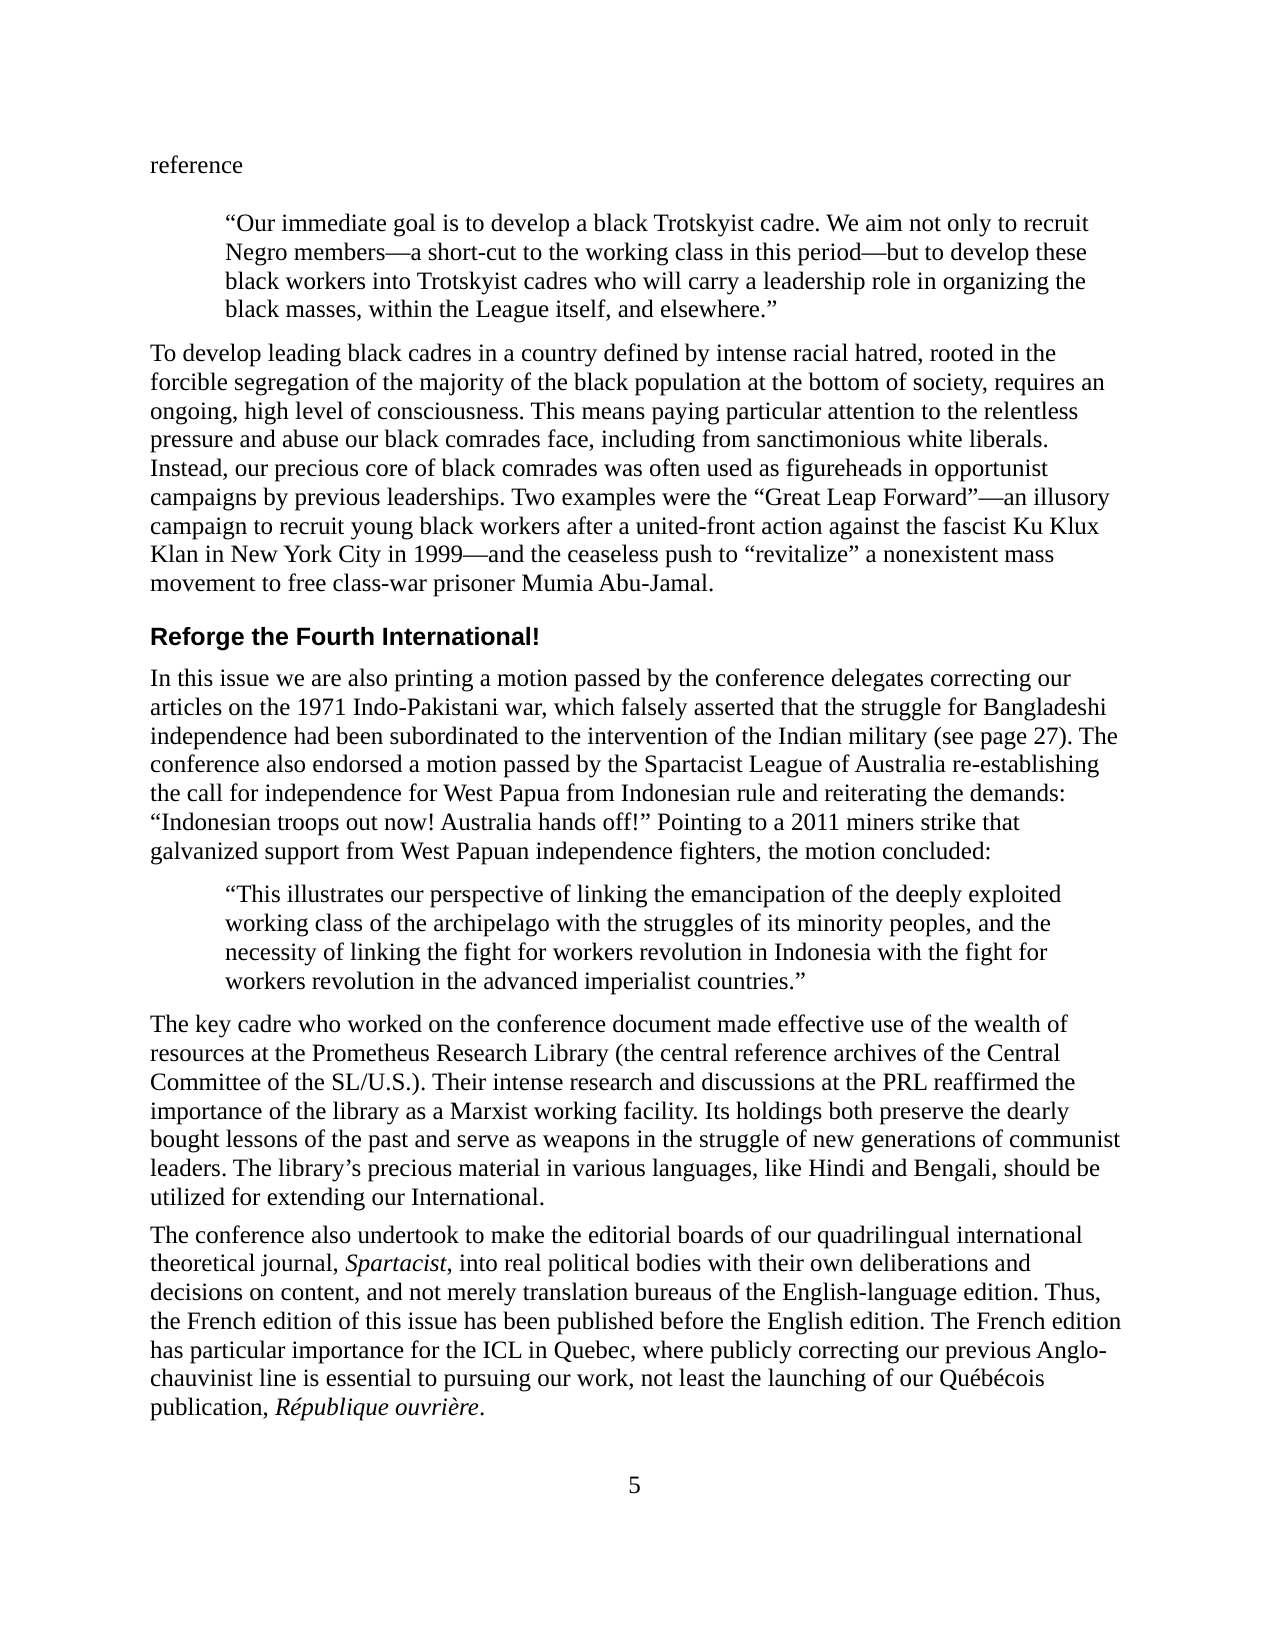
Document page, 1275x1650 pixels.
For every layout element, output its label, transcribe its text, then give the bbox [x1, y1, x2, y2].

text To develop leading black cadres in a country defined by intense racial hatred, rooted in the forcible segregation of the majority of the black population at the bottom of society, requires an ongoing, high level of consciousness. This means paying particular attention to the relentless pressure and abuse our black comrades face, including from sanctimonious white liberals. Instead, our precious core of black comrades was often used as figureheads in opportunist campaigns by previous leaderships. Two examples were the “Great Leap Forward”—an illusory campaign to recruit young black workers after a united-front action against the fascist Ku Klux Klan in New York City in 1999—and the ceaseless push to “revitalize” a nonexistent mass movement to free class-war prisoner Mumia Abu-Jamal. [150, 338, 1125, 597]
text The conference also undertook to make the editorial boards of our quadrilingual international theoretical journal, Spartacist, into real political bodies with their own deliberations and decisions on content, and not merely translation bureaus of the English-language edition. Thus, the French edition of this issue has been published before the English edition. The French edition has particular importance for the ICL in Quebec, where publicly correcting our previous Anglo-chauvinist line is essential to pursuing our work, not least the launching of our Québécois publication, République ouvrière. [150, 1220, 1125, 1421]
subtitle Reforge the Fourth International! [150, 622, 1125, 651]
text In this issue we are also printing a motion passed by the conference delegates correcting our articles on the 1971 Indo-Pakistani war, which falsely asserted that the struggle for Bangladeshi independence had been subordinated to the intervention of the Indian military (see page 27). The conference also endorsed a motion passed by the Spartacist League of Australia re-establishing the call for independence for West Papua from Indonesian rule and reiterating the demands: “Indonesian troops out now! Australia hands off!” Pointing to a 2011 miners strike that galvanized support from West Papuan independence fighters, the motion concluded: [150, 663, 1125, 864]
text “This illustrates our perspective of linking the emancipation of the deeply exploited working class of the archipelago with the struggles of its minority peoples, and the necessity of linking the fight for workers revolution in Indonesia with the fight for workers revolution in the advanced imperialist countries.” [225, 879, 1125, 994]
text “Our immediate goal is to develop a black Trotskyist cadre. We aim not only to recruit Negro members—a short-cut to the working class in this period—but to develop these black workers into Trotskyist cadres who will carry a leadership role in organizing the black masses, within the League itself, and elsewhere.” [225, 208, 1125, 323]
text The key cadre who worked on the conference document made effective use of the wealth of resources at the Prometheus Research Library (the central reference archives of the Central Committee of the SL/U.S.). Their intense research and discussions at the PRL reaffirmed the importance of the library as a Marxist working facility. Its holdings both preserve the dearly bought lessons of the past and serve as weapons in the struggle of new generations of communist leaders. The library’s precious material in various languages, like Hindi and Bengali, should be utilized for extending our International. [150, 1009, 1125, 1211]
